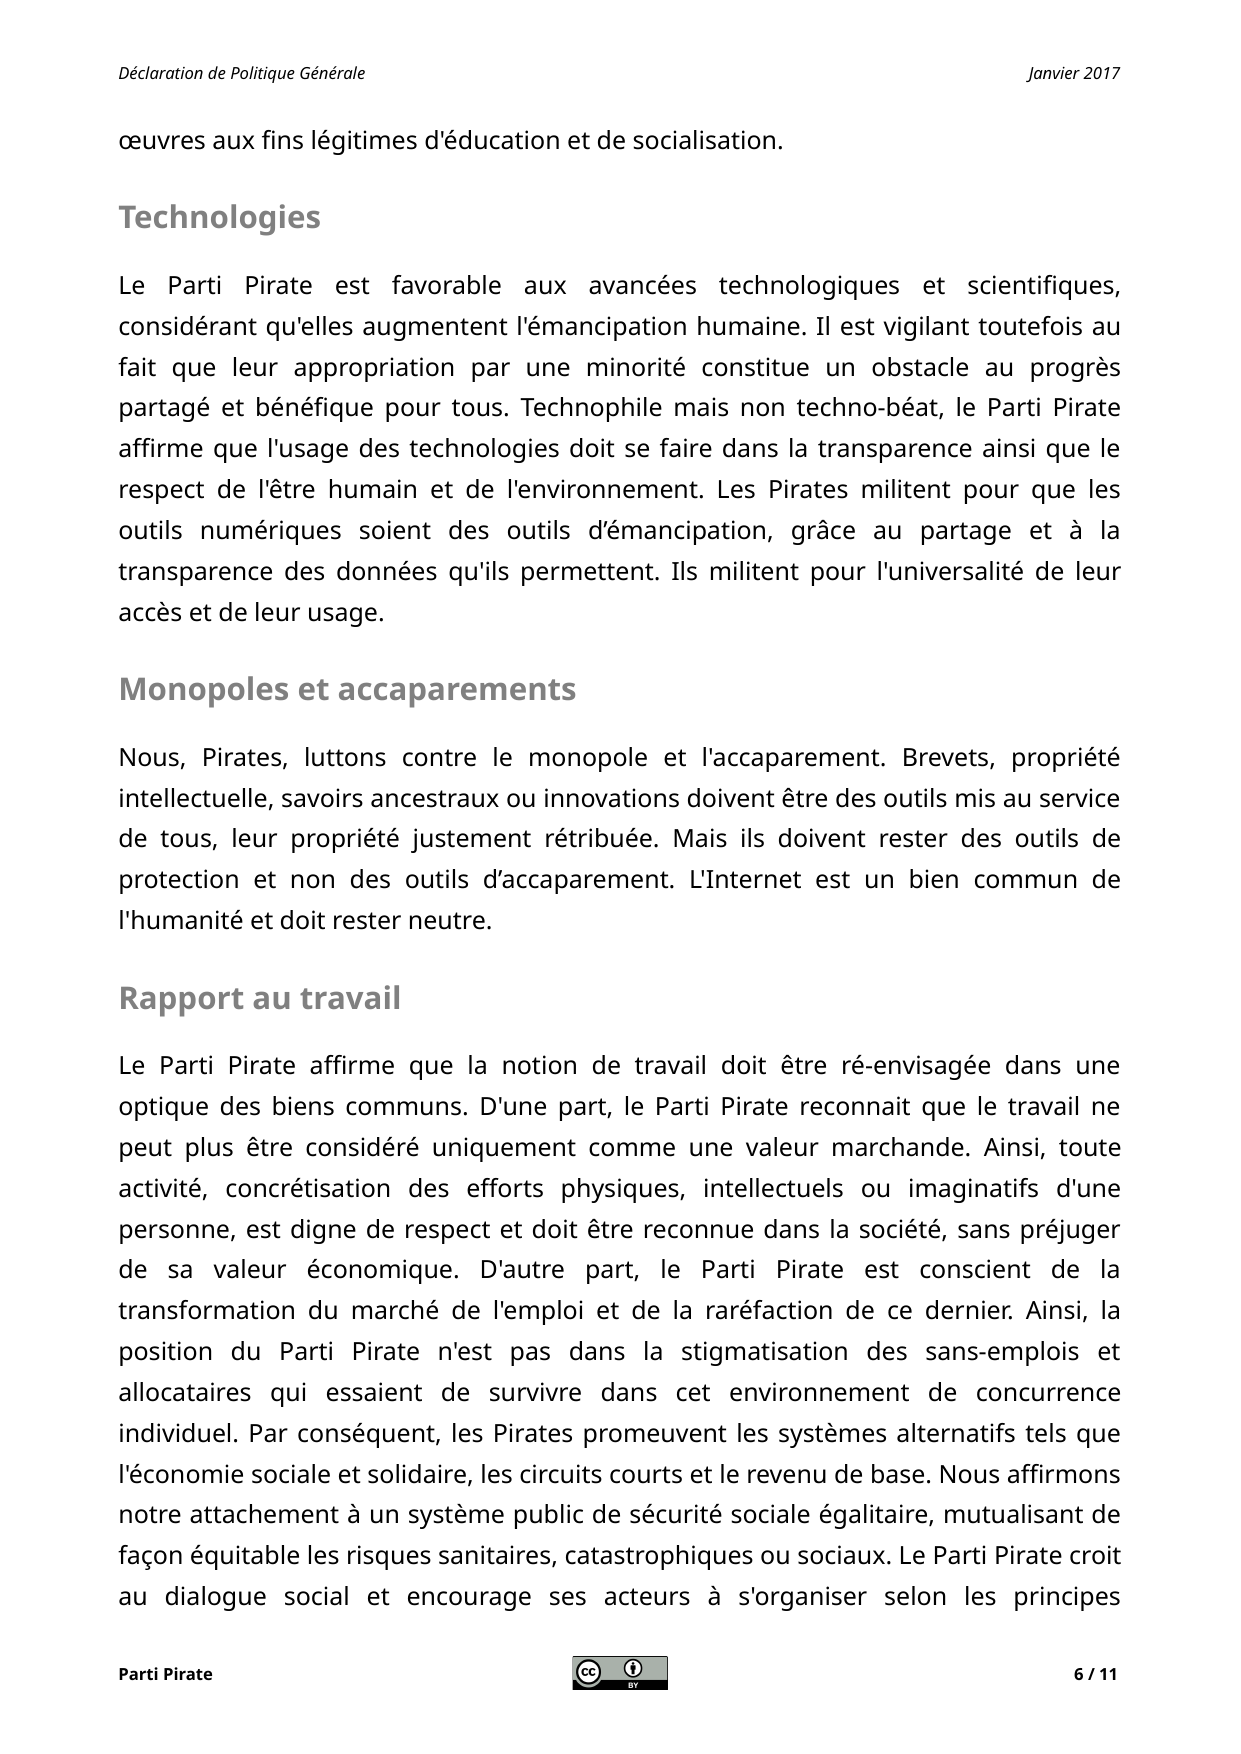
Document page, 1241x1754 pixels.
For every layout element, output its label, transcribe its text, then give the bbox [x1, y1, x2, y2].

picture [572, 1656, 668, 1690]
subtitle Monopoles et accaparements [118, 667, 1122, 710]
text œuvres aux fins légitimes d'éducation et de socialisation. [118, 122, 1122, 156]
subtitle Rapport au travail [118, 976, 1122, 1018]
subtitle Technologies [118, 195, 1122, 238]
text Nous, Pirates, luttons contre le monopole et l'accaparement. Brevets, propriété intellectuelle, savoirs ancestraux ou innovations doivent être des outils mis au service de tous, leur propriété justement rétribuée. Mais ils doivent rester des outils de protection et non des outils d’accaparement. L'Internet est un bien commun de l'humanité et doit rester neutre. [118, 739, 1122, 937]
text Le Parti Pirate est favorable aux avancées technologiques et scientifiques, considérant qu'elles augmentent l'émancipation humaine. Il est vigilant toutefois au fait que leur appropriation par une minorité constitue un obstacle au progrès partagé et bénéfique pour tous. Technophile mais non techno-béat, le Parti Pirate affirme que l'usage des technologies doit se faire dans la transparence ainsi que le respect de l'être humain et de l'environnement. Les Pirates militent pour que les outils numériques soient des outils d’émancipation, grâce au partage et à la transparence des données qu'ils permettent. Ils militent pour l'universalité de leur accès et de leur usage. [118, 267, 1122, 628]
text Le Parti Pirate affirme que la notion de travail doit être ré-envisagée dans une optique des biens communs. D'une part, le Parti Pirate reconnait que le travail ne peut plus être considéré uniquement comme une valeur marchande. Ainsi, toute activité, concrétisation des efforts physiques, intellectuels ou imaginatifs d'une personne, est digne de respect et doit être reconnue dans la société, sans préjuger de sa valeur économique. D'autre part, le Parti Pirate est conscient de la transformation du marché de l'emploi et de la raréfaction de ce dernier. Ainsi, la position du Parti Pirate n'est pas dans la stigmatisation des sans-emplois et allocataires qui essaient de survivre dans cet environnement de concurrence individuel. Par conséquent, les Pirates promeuvent les systèmes alternatifs tels que l'économie sociale et solidaire, les circuits courts et le revenu de base. Nous affirmons notre attachement à un système public de sécurité sociale égalitaire, mutualisant de façon équitable les risques sanitaires, catastrophiques ou sociaux. Le Parti Pirate croit au dialogue social et encourage ses acteurs à s'organiser selon les principes [118, 1048, 1122, 1613]
